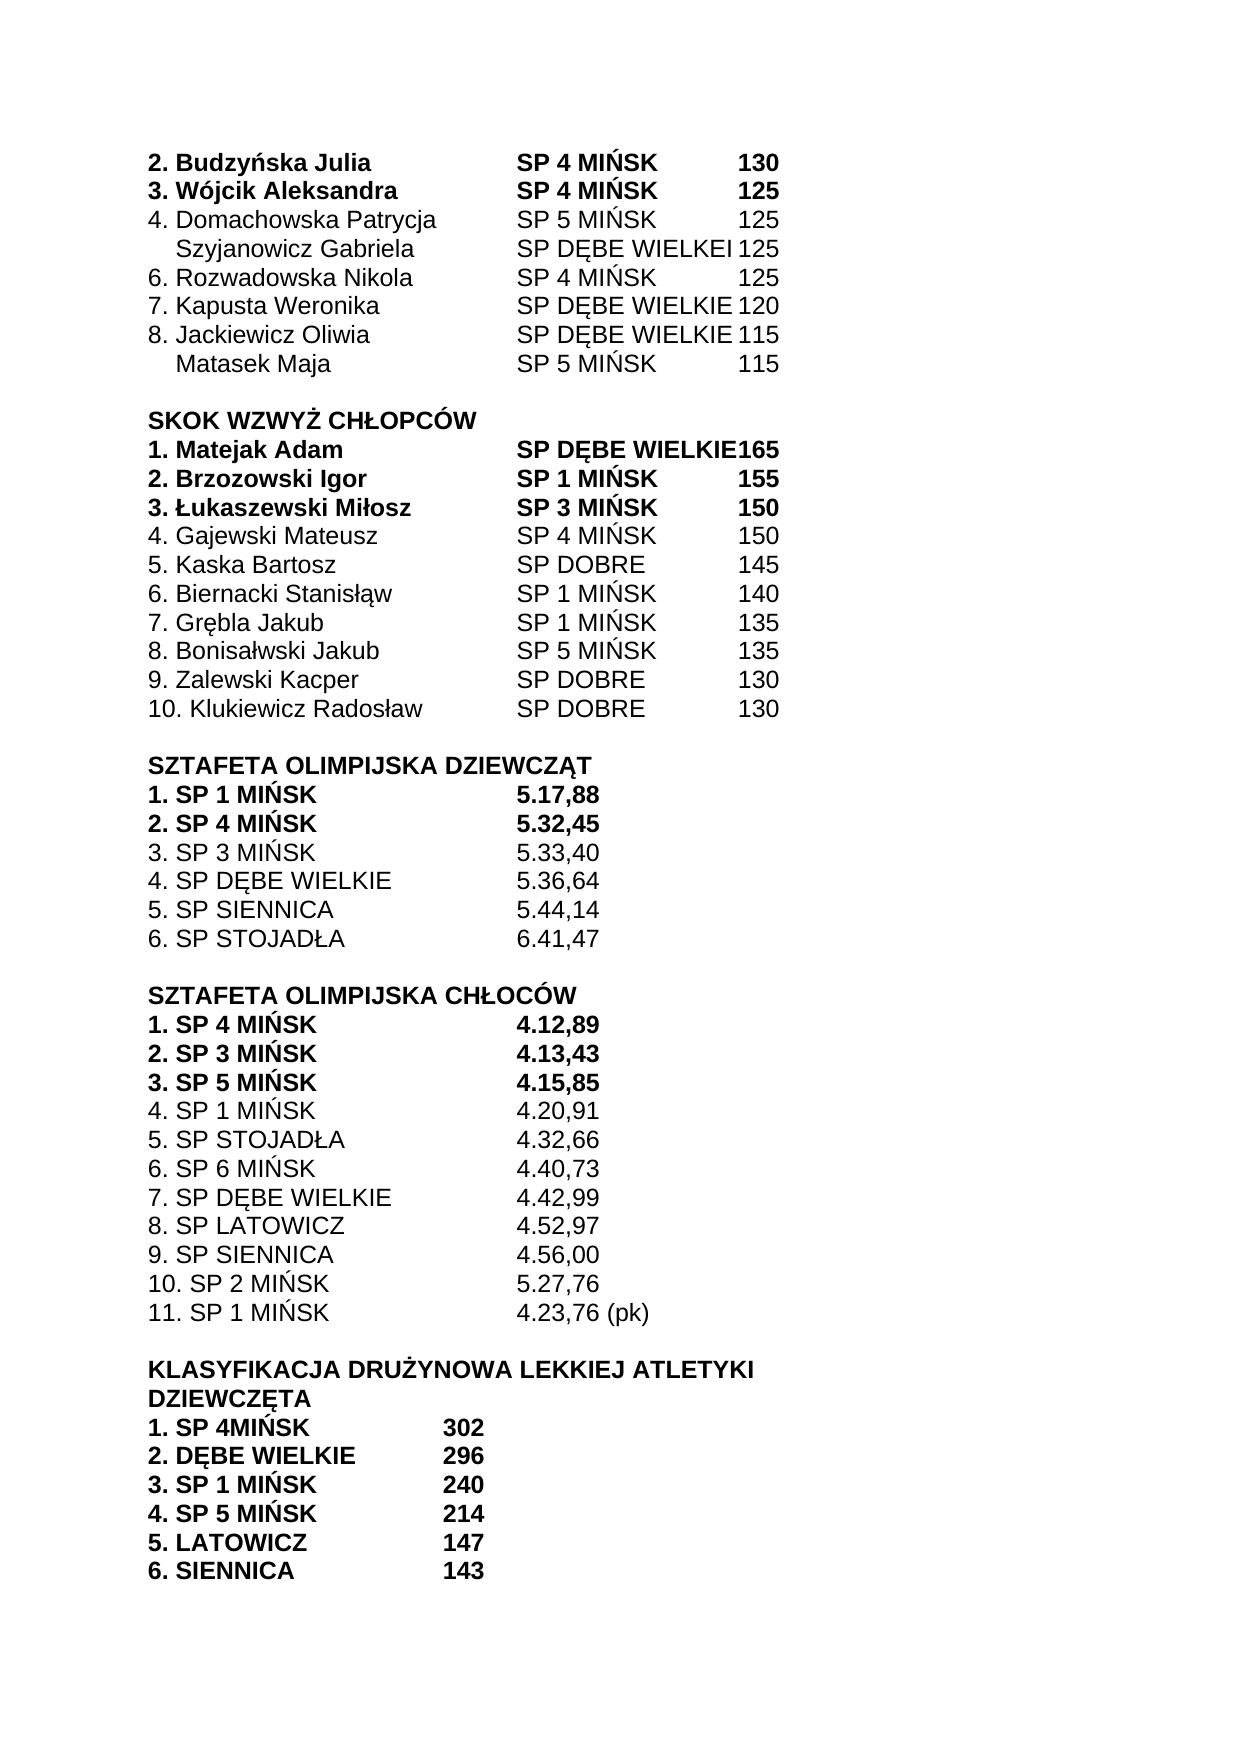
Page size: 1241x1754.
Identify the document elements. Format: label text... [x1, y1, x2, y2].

text 5. SP SIENNICA 5.44,14 [148, 895, 1093, 924]
text 1. SP 4MIŃSK 302 [148, 1413, 1093, 1441]
text 8. Bonisałwski Jakub SP 5 MIŃSK 135 [148, 636, 1093, 665]
text 6. Biernacki Stanisłąw SP 1 MIŃSK 140 [148, 579, 1093, 608]
text 3. SP 1 MIŃSK 240 [148, 1470, 1093, 1499]
text 1. SP 4 MIŃSK 4.12,89 [148, 1010, 1093, 1039]
text 2. Brzozowski Igor SP 1 MIŃSK 155 [148, 464, 1093, 493]
text 6. SIENNICA 143 [148, 1556, 1093, 1585]
text 2. SP 3 MIŃSK 4.13,43 [148, 1039, 1093, 1068]
text 6. SP 6 MIŃSK 4.40,73 [148, 1154, 1093, 1183]
text 3. SP 5 MIŃSK 4.15,85 [148, 1068, 1093, 1096]
text 7. SP DĘBE WIELKIE 4.42,99 [148, 1183, 1093, 1211]
text 3. Łukaszewski Miłosz SP 3 MIŃSK 150 [148, 493, 1093, 521]
text 4. Gajewski Mateusz SP 4 MIŃSK 150 [148, 521, 1093, 550]
text 3. Wójcik Aleksandra SP 4 MIŃSK 125 [148, 176, 1093, 205]
text 6. SP STOJADŁA 6.41,47 [148, 924, 1093, 953]
text Szyjanowicz Gabriela SP DĘBE WIELKEI 125 [148, 234, 1093, 263]
text 2. SP 4 MIŃSK 5.32,45 [148, 809, 1093, 838]
text 2. DĘBE WIELKIE 296 [148, 1441, 1093, 1470]
text 10. SP 2 MIŃSK 5.27,76 [148, 1269, 1093, 1298]
text 1. SP 1 MIŃSK 5.17,88 [148, 780, 1093, 809]
text 1. Matejak Adam SP DĘBE WIELKIE 165 [148, 435, 1093, 464]
text 10. Klukiewicz Radosław SP DOBRE 130 [148, 694, 1093, 723]
text 5. LATOWICZ 147 [148, 1528, 1093, 1556]
text 6. Rozwadowska Nikola SP 4 MIŃSK 125 [148, 263, 1093, 291]
text 4. SP 5 MIŃSK 214 [148, 1499, 1093, 1528]
text KLASYFIKACJA DRUŻYNOWA LEKKIEJ ATLETYKI [148, 1355, 1093, 1384]
text 3. SP 3 MIŃSK 5.33,40 [148, 838, 1093, 866]
text 9. SP SIENNICA 4.56,00 [148, 1240, 1093, 1269]
text 4. Domachowska Patrycja SP 5 MIŃSK 125 [148, 205, 1093, 234]
text 7. Kapusta Weronika SP DĘBE WIELKIE 120 [148, 291, 1093, 320]
text SZTAFETA OLIMPIJSKA DZIEWCZĄT [148, 751, 1093, 780]
text 8. Jackiewicz Oliwia SP DĘBE WIELKIE 115 [148, 320, 1093, 349]
text 8. SP LATOWICZ 4.52,97 [148, 1211, 1093, 1240]
text Matasek Maja SP 5 MIŃSK 115 [148, 349, 1093, 378]
text 11. SP 1 MIŃSK 4.23,76 (pk) [148, 1298, 1093, 1326]
text 4. SP DĘBE WIELKIE 5.36,64 [148, 866, 1093, 895]
text SKOK WZWYŻ CHŁOPCÓW [148, 406, 1093, 435]
text 2. Budzyńska Julia SP 4 MIŃSK 130 [148, 148, 1093, 176]
text 5. SP STOJADŁA 4.32,66 [148, 1125, 1093, 1154]
text 4. SP 1 MIŃSK 4.20,91 [148, 1096, 1093, 1125]
text 5. Kaska Bartosz SP DOBRE 145 [148, 550, 1093, 579]
text SZTAFETA OLIMPIJSKA CHŁOCÓW [148, 981, 1093, 1010]
text DZIEWCZĘTA [148, 1384, 1093, 1413]
text 7. Grębla Jakub SP 1 MIŃSK 135 [148, 608, 1093, 636]
text 9. Zalewski Kacper SP DOBRE 130 [148, 665, 1093, 694]
